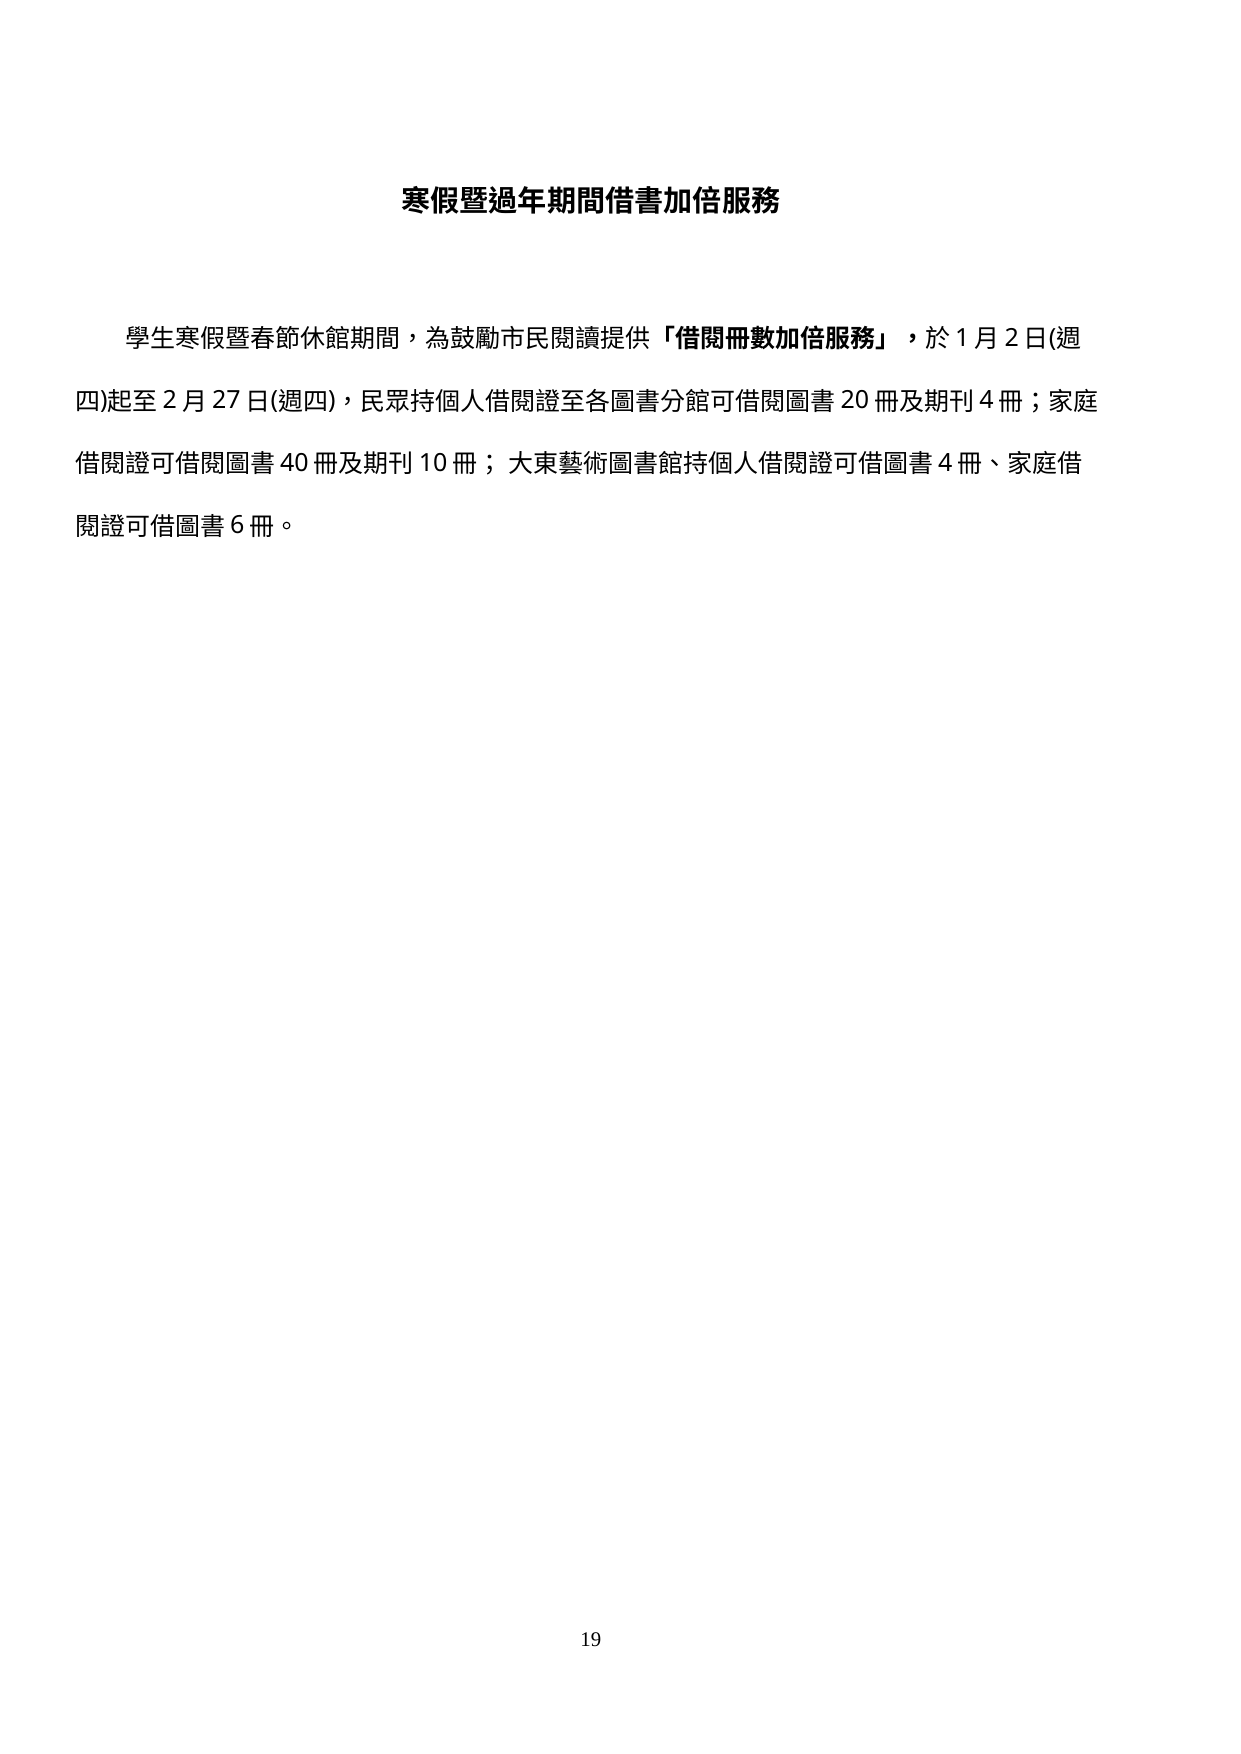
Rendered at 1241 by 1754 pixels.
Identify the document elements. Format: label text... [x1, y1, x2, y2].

text 寒假暨過年期間借書加倍服務 [75, 170, 1106, 220]
text 學生寒假暨春節休館期間，為鼓勵市民閱讀提供「借閱冊數加倍服務」，於1月2日(週四)起至2月27日(週四)，民眾持個人借閱證至各圖書分館可借閱圖書20冊及期刊4冊；家庭借閱證可借閱圖書40冊及期刊10冊； 大東藝術圖書館持個人借閱證可借圖書4冊、家庭借閱證可借圖書6冊。 [75, 295, 1106, 545]
